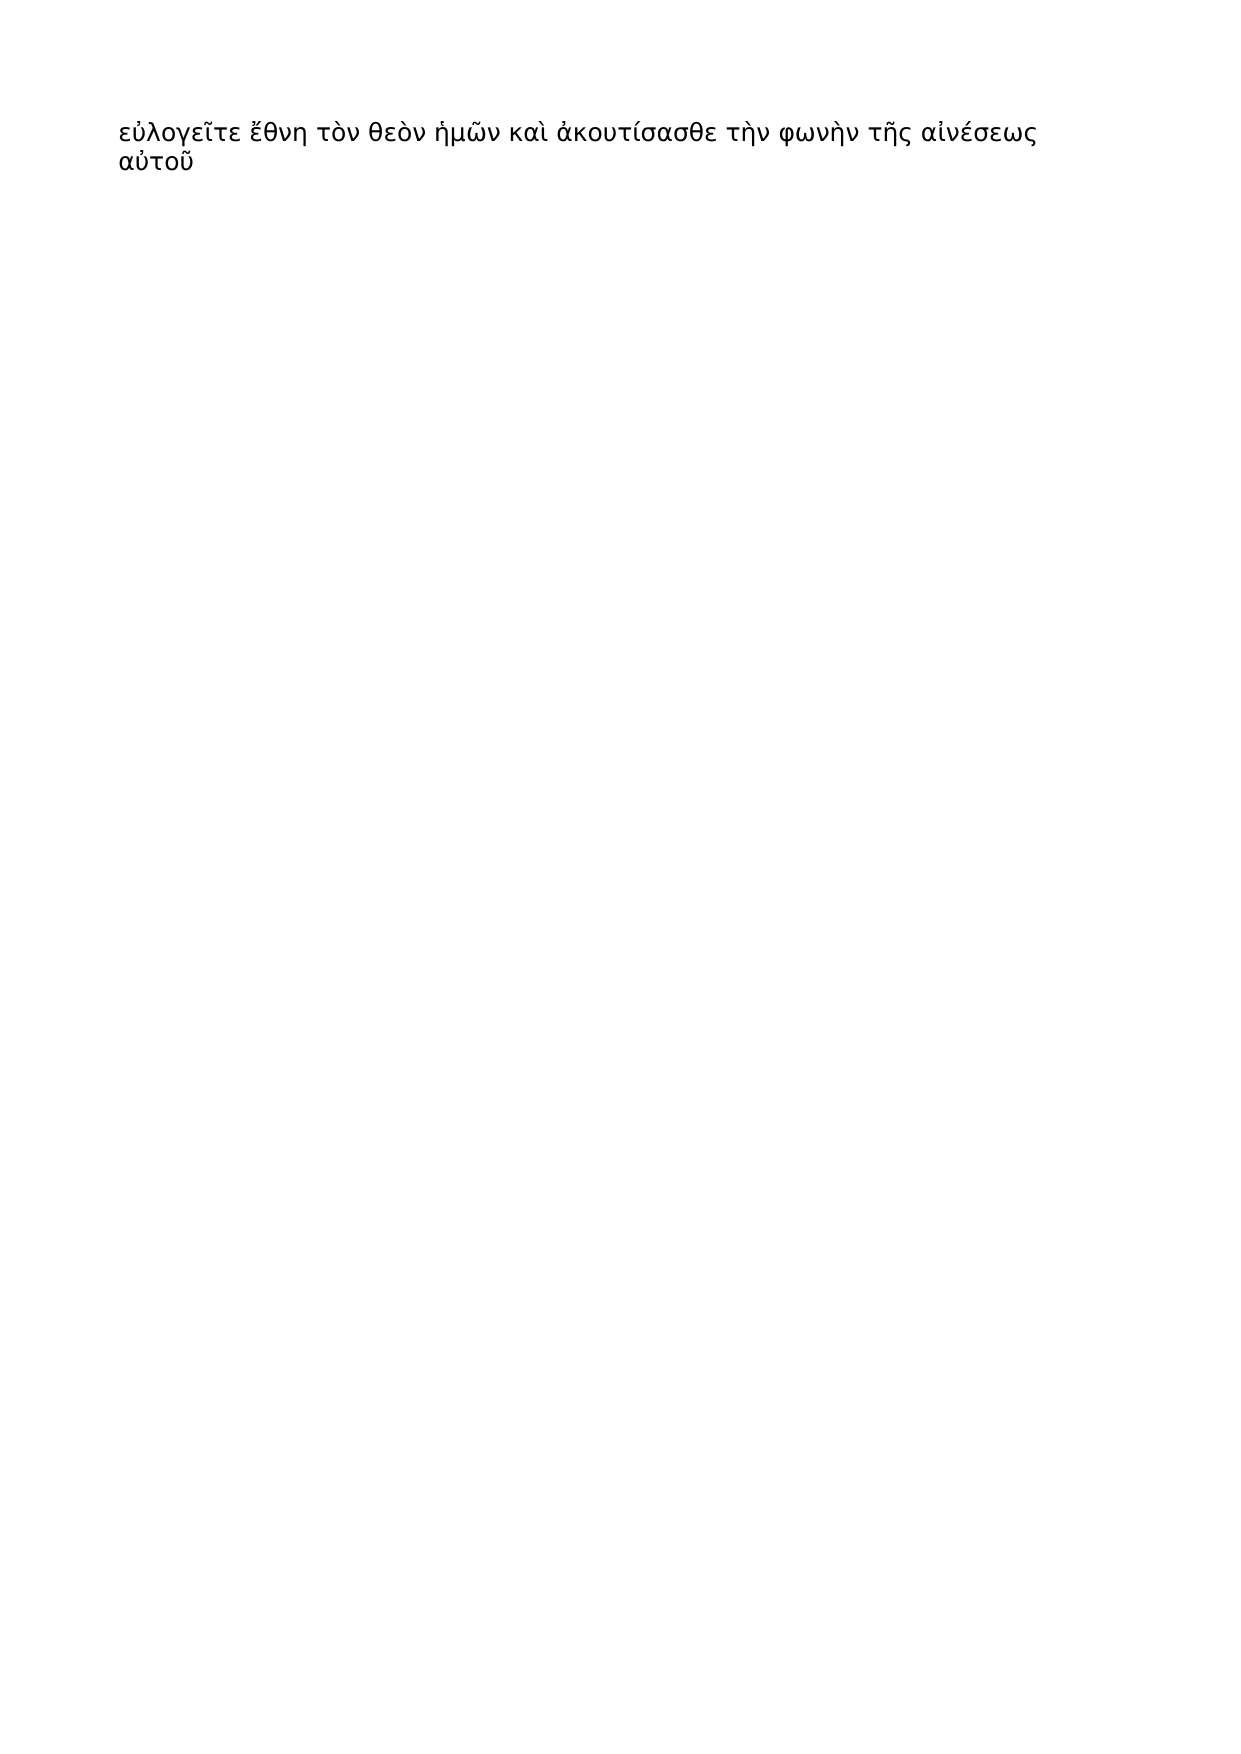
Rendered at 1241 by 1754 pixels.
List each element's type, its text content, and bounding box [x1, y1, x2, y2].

text εὐλογεῖτε ἔθνη τὸν θεὸν ἡμῶν καὶ ἀκουτίσασθε τὴν φωνὴν τῆς αἰνέσεως αὐτοῦ [118, 118, 1122, 176]
